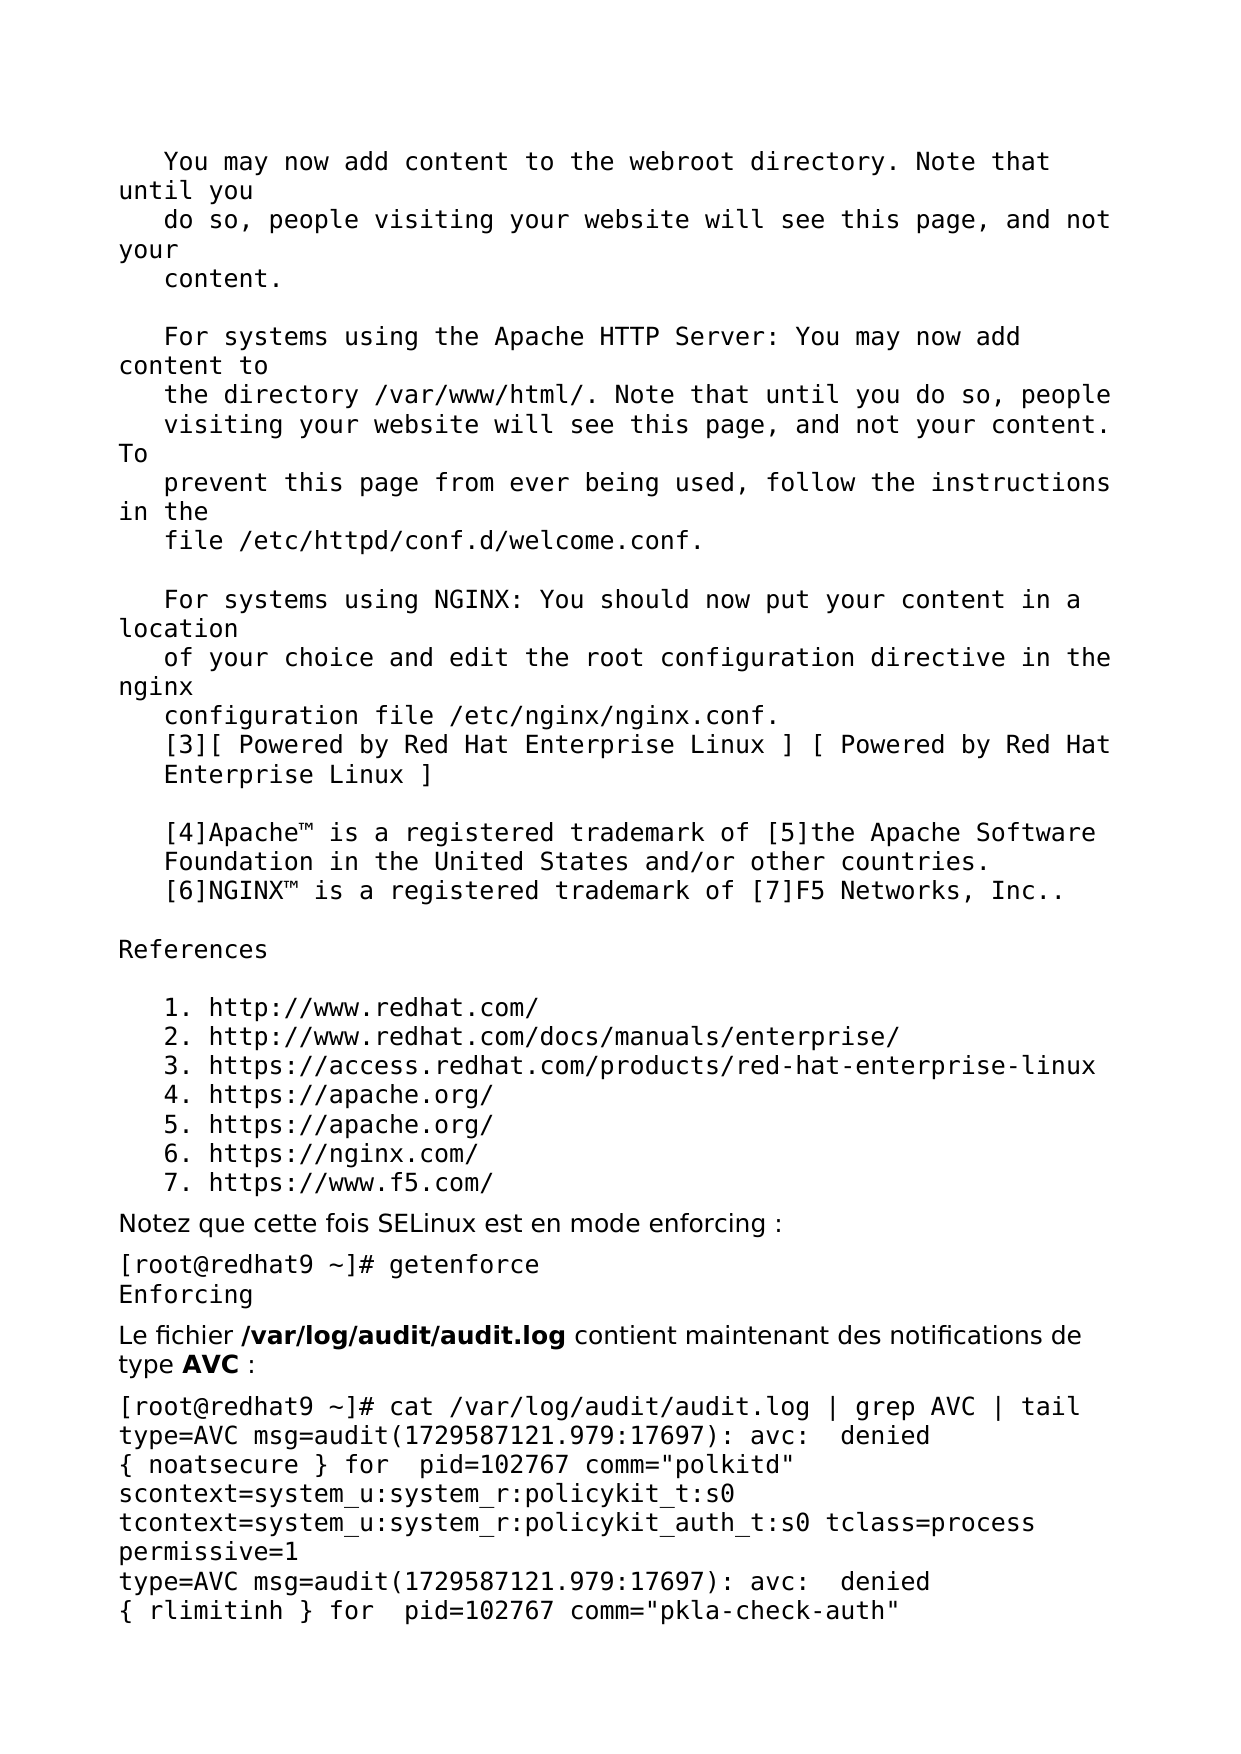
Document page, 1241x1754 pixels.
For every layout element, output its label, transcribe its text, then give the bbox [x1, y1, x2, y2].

text [root@redhat9 ~]# getenforce Enforcing [118, 1251, 1122, 1309]
text Notez que cette fois SELinux est en mode enforcing : [118, 1209, 1122, 1238]
text Le fichier /var/log/audit/audit.log contient maintenant des notifications de type AVC : [118, 1321, 1122, 1379]
text You may now add content to the webroot directory. Note that until you do so, people visiting your website will see this page, and not your content. For systems using the Apache HTTP Server: You may now add content to the directory /var/www/html/. Note that until you do so, people visiting your website will see this page, and not your content. To prevent this page from ever being used, follow the instructions in the file /etc/httpd/conf.d/welcome.conf. For systems using NGINX: You should now put your content in a location of your choice and edit the root configuration directive in the nginx configuration file /etc/nginx/nginx.conf. [3][ Powered by Red Hat Enterprise Linux ] [ Powered by Red Hat Enterprise Linux ] [4]Apache™ is a registered trademark of [5]the Apache Software Foundation in the United States and/or other countries. [6]NGINX™ is a registered trademark of [7]F5 Networks, Inc.. References 1. http://www.redhat.com/ 2. http://www.redhat.com/docs/manuals/enterprise/ 3. https://access.redhat.com/products/red-hat-enterprise-linux 4. https://apache.org/ 5. https://apache.org/ 6. https://nginx.com/ 7. https://www.f5.com/ [118, 118, 1122, 1197]
text [root@redhat9 ~]# cat /var/log/audit/audit.log | grep AVC | tail type=AVC msg=audit(1729587121.979:17697): avc: denied { noatsecure } for pid=102767 comm="polkitd" scontext=system_u:system_r:policykit_t:s0 tcontext=system_u:system_r:policykit_auth_t:s0 tclass=process permissive=1 type=AVC msg=audit(1729587121.979:17697): avc: denied { rlimitinh } for pid=102767 comm="pkla-check-auth" [118, 1392, 1122, 1625]
